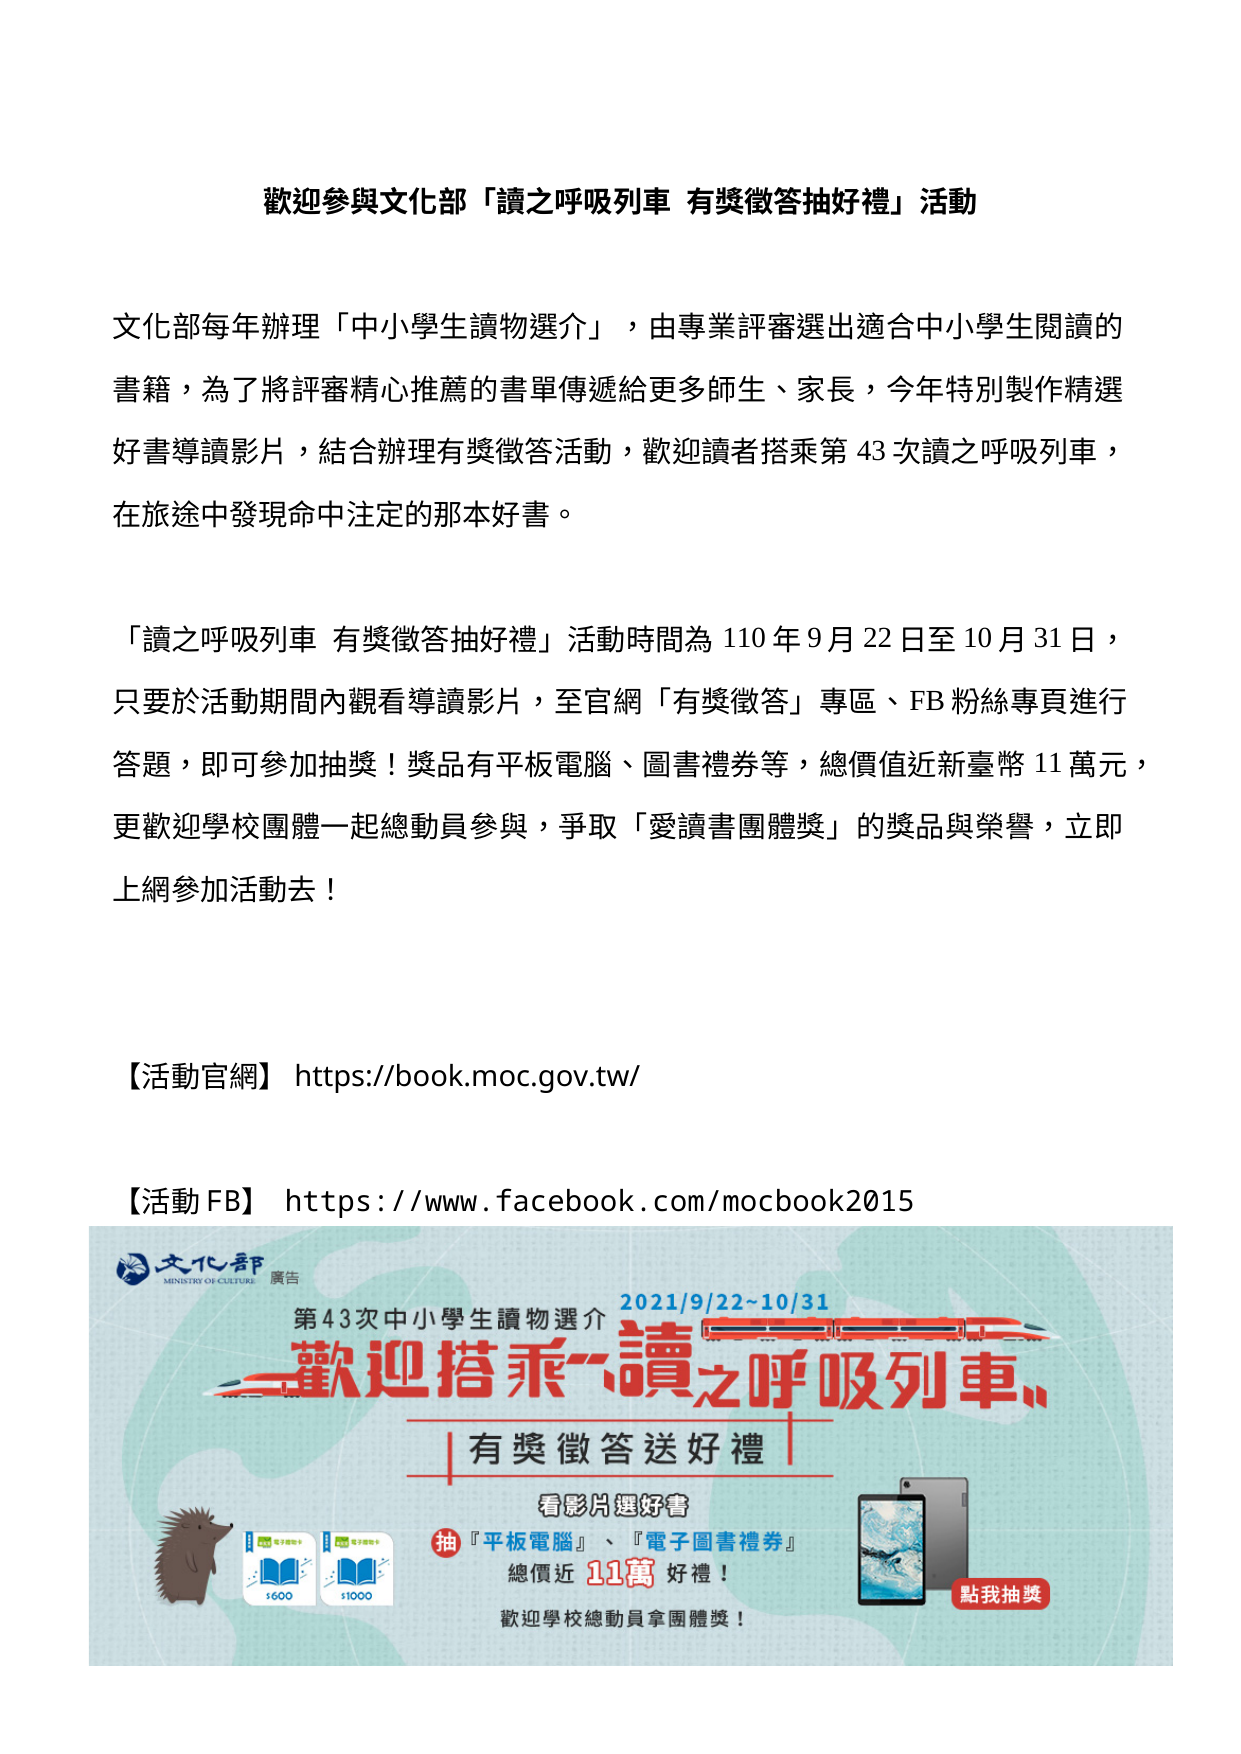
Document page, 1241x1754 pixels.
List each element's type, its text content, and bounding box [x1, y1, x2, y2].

text 【活動官網】 https://book.moc.gov.tw/ [112, 1033, 1128, 1096]
text 歡迎參與文化部「讀之呼吸列車 有獎徵答抽好禮」活動 [112, 158, 1128, 221]
text 文化部每年辦理「中小學生讀物選介」，由專業評審選出適合中小學生閱讀的書籍，為了將評審精心推薦的書單傳遞給更多師生、家長，今年特別製作精選好書導讀影片，結合辦理有獎徵答活動，歡迎讀者搭乘第43次讀之呼吸列車，在旅途中發現命中注定的那本好書。 [112, 283, 1128, 533]
text 「讀之呼吸列車 有獎徵答抽好禮」活動時間為110年9月22日至10月31日，只要於活動期間內觀看導讀影片，至官網「有獎徵答」專區、FB粉絲專頁進行答題，即可參加抽獎！獎品有平板電腦、圖書禮券等，總價值近新臺幣11萬元，更歡迎學校團體一起總動員參與，爭取「愛讀書團體獎」的獎品與榮譽，立即上網參加活動去！ [112, 596, 1128, 908]
text 【活動FB】 https://www.facebook.com/mocbook2015 [112, 1158, 1128, 1221]
